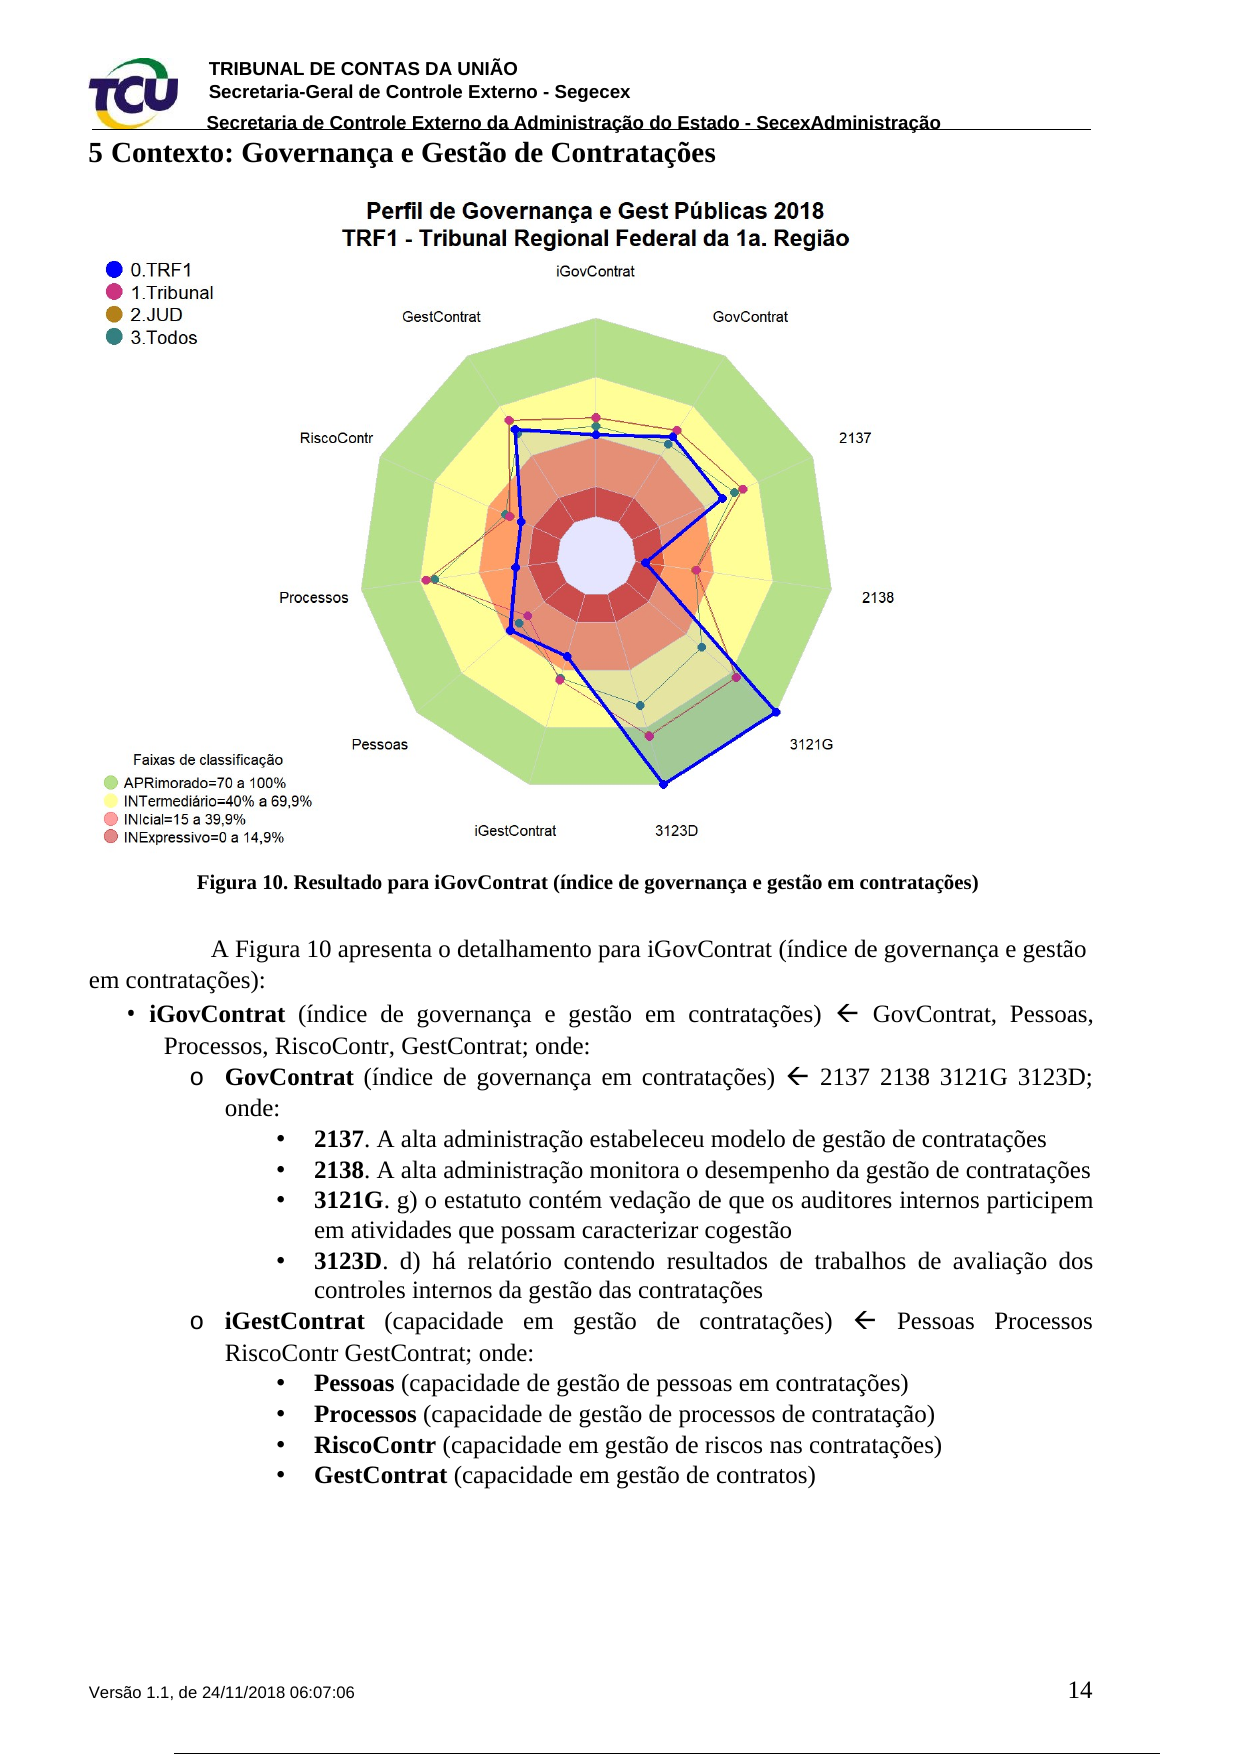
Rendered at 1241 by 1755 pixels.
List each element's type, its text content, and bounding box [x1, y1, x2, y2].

picture [88, 58, 178, 130]
list 2138. A alta administração monitora o desempenho da gestão de contratações [276, 1155, 1094, 1183]
list GestContrat (capacidade em gestão de contratos) [276, 1461, 1094, 1489]
text A Figura 10 apresenta o detalhamento para iGovContrat (índice de governança e gestão [89, 934, 1093, 963]
list iGestContrat (capacidade em gestão de contratações)  Pessoas Processos RiscoContr GestContrat; onde: [189, 1306, 1093, 1366]
list GovContrat (índice de governança em contratações)  2137 2138 3121G 3123D; onde: [189, 1062, 1093, 1122]
list 2137. A alta administração estabeleceu modelo de gestão de contratações [276, 1124, 1094, 1153]
text 5 Contexto: Governança e Gestão de Contratações [88, 135, 1099, 169]
list Pessoas (capacidade de gestão de pessoas em contratações) [276, 1368, 1094, 1397]
list RiscoContr (capacidade em gestão de riscos nas contratações) [276, 1430, 1094, 1459]
picture [94, 199, 1098, 869]
text • iGovContrat (índice de governança e gestão em contratações)  GovContrat, Pessoas, Processos, RiscoContr, GestContrat; onde: [126, 996, 1094, 1059]
list Processos (capacidade de gestão de processos de contratação) [276, 1399, 1094, 1428]
text em contratações): [89, 965, 1094, 994]
list 3121G. g) o estatuto contém vedação de que os auditores internos participem em atividades que possam caracterizar cogestão [276, 1185, 1094, 1244]
list 3123D. d) há relatório contendo resultados de trabalhos de avaliação dos controles internos da gestão das contratações [276, 1246, 1094, 1304]
subtitle Figura 10. Resultado para iGovContrat (índice de governança e gestão em contratações) [89, 870, 1092, 894]
